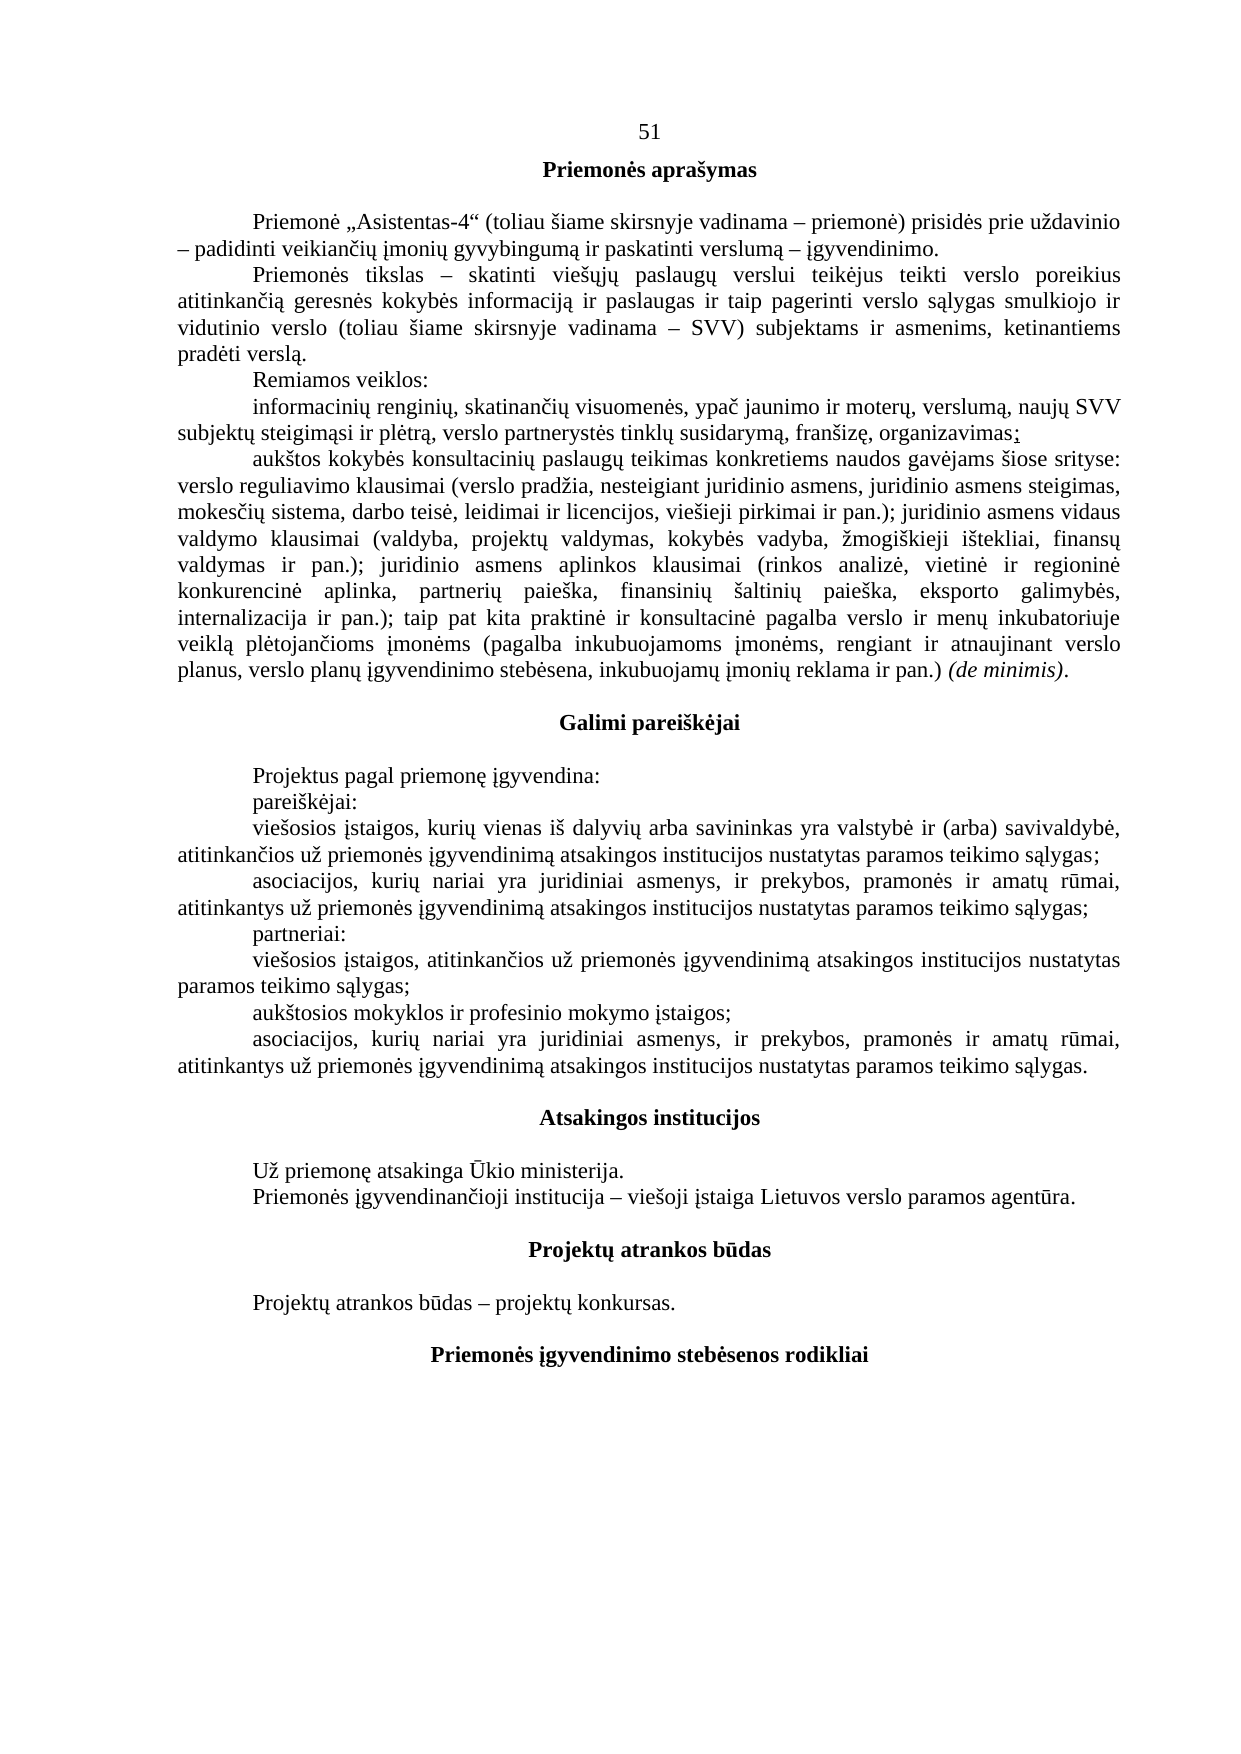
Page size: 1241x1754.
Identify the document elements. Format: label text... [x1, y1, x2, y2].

text aukštosios mokyklos ir profesinio mokymo įstaigos; [177, 999, 1122, 1025]
text Projektų atrankos būdas – projektų konkursas. [177, 1289, 1122, 1315]
text Priemonės įgyvendinančioji institucija – viešoji įstaiga Lietuvos verslo paramos agentūra. [177, 1183, 1122, 1210]
text Už priemonę atsakinga Ūkio ministerija. [177, 1157, 1122, 1183]
text asociacijos, kurių nariai yra juridiniai asmenys, ir prekybos, pramonės ir amatų rūmai, atitinkantys už priemonės įgyvendinimą atsakingos institucijos nustatytas paramos teikimo sąlygas; [177, 867, 1122, 920]
text viešosios įstaigos, atitinkančios už priemonės įgyvendinimą atsakingos institucijos nustatytas paramos teikimo sąlygas; [177, 946, 1122, 999]
text Projektų atrankos būdas [177, 1236, 1122, 1262]
text Atsakingos institucijos [177, 1104, 1122, 1131]
text Remiamos veiklos: [177, 366, 1122, 393]
text Projektus pagal priemonę įgyvendina: [177, 762, 1122, 788]
text informacinių renginių, skatinančių visuomenės, ypač jaunimo ir moterų, verslumą, naujų SVV subjektų steigimąsi ir plėtrą, verslo partnerystės tinklų susidarymą, franšizę, organizavimas; [177, 393, 1122, 446]
text Priemonės aprašymas [177, 156, 1122, 182]
text viešosios įstaigos, kurių vienas iš dalyvių arba savininkas yra valstybė ir (arba) savivaldybė, atitinkančios už priemonės įgyvendinimą atsakingos institucijos nustatytas paramos teikimo sąlygas; [177, 814, 1122, 867]
text aukštos kokybės konsultacinių paslaugų teikimas konkretiems naudos gavėjams šiose srityse: verslo reguliavimo klausimai (verslo pradžia, nesteigiant juridinio asmens, juridinio asmens steigimas, mokesčių sistema, darbo teisė, leidimai ir licencijos, viešieji pirkimai ir pan.); juridinio asmens vidaus valdymo klausimai (valdyba, projektų valdymas, kokybės vadyba, žmogiškieji ištekliai, finansų valdymas ir pan.); juridinio asmens aplinkos klausimai (rinkos analizė, vietinė ir regioninė konkurencinė aplinka, partnerių paieška, finansinių šaltinių paieška, eksporto galimybės, internalizacija ir pan.); taip pat kita praktinė ir konsultacinė pagalba verslo ir menų inkubatoriuje veiklą plėtojančioms įmonėms (pagalba inkubuojamoms įmonėms, rengiant ir atnaujinant verslo planus, verslo planų įgyvendinimo stebėsena, inkubuojamų įmonių reklama ir pan.) (de minimis). [177, 446, 1122, 683]
text Priemonės tikslas – skatinti viešųjų paslaugų verslui teikėjus teikti verslo poreikius atitinkančią geresnės kokybės informaciją ir paslaugas ir taip pagerinti verslo sąlygas smulkiojo ir vidutinio verslo (toliau šiame skirsnyje vadinama – SVV) subjektams ir asmenims, ketinantiems pradėti verslą. [177, 261, 1122, 366]
text Galimi pareiškėjai [177, 709, 1122, 735]
text Priemonė „Asistentas-4“ (toliau šiame skirsnyje vadinama – priemonė) prisidės prie uždavinio – padidinti veikiančių įmonių gyvybingumą ir paskatinti verslumą – įgyvendinimo. [177, 208, 1122, 261]
text Priemonės įgyvendinimo stebėsenos rodikliai [177, 1342, 1122, 1368]
text partneriai: [177, 920, 1122, 946]
text pareiškėjai: [177, 788, 1122, 814]
text asociacijos, kurių nariai yra juridiniai asmenys, ir prekybos, pramonės ir amatų rūmai, atitinkantys už priemonės įgyvendinimą atsakingos institucijos nustatytas paramos teikimo sąlygas. [177, 1025, 1122, 1078]
